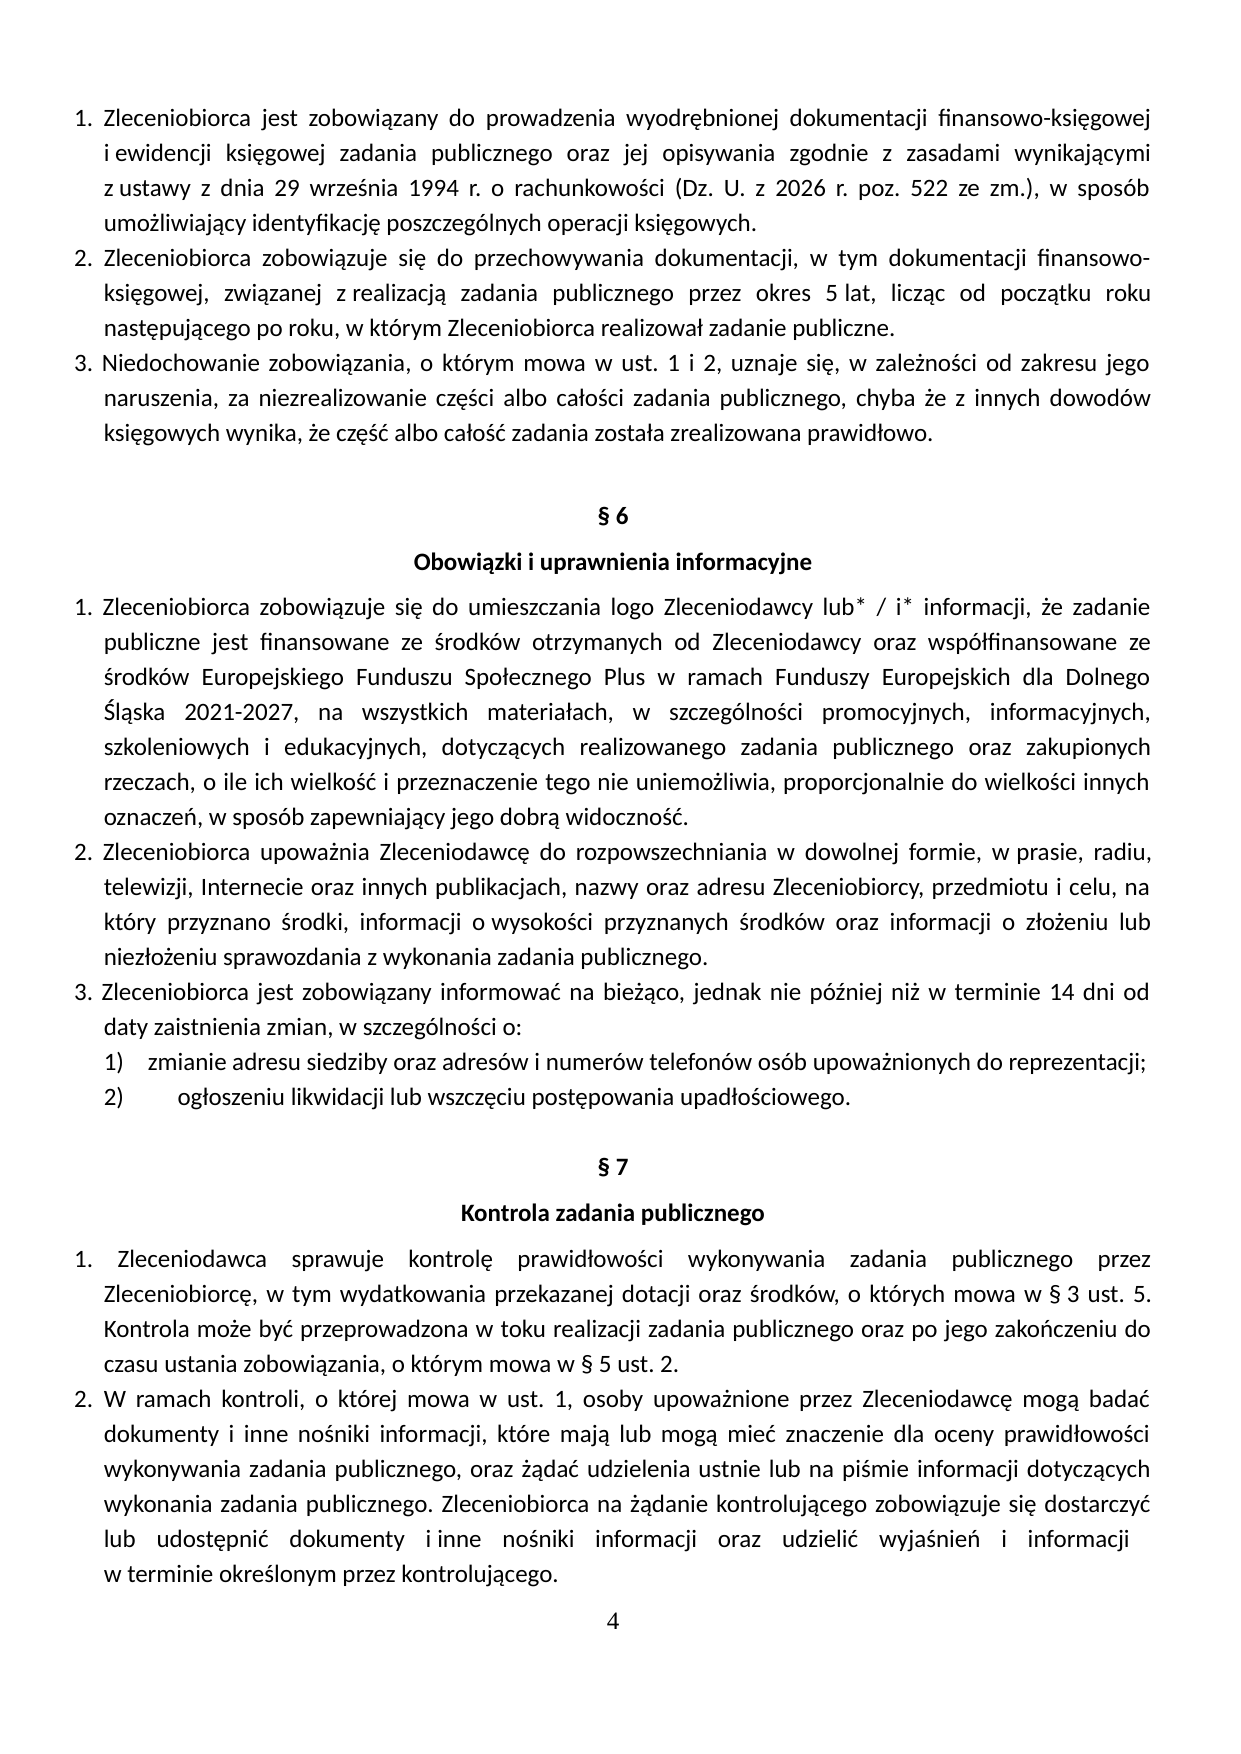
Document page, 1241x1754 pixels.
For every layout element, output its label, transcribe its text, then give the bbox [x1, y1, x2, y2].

text 1. Zleceniobiorca zobowiązuje się do umieszczania logo Zleceniodawcy lub* / i* informacji, że zadanie publiczne jest finansowane ze środków otrzymanych od Zleceniodawcy oraz współfinansowane ze środków Europejskiego Funduszu Społecznego Plus w ramach Funduszy Europejskich dla Dolnego Śląska 2021-2027, na wszystkich materiałach, w szczególności promocyjnych, informacyjnych, szkoleniowych i edukacyjnych, dotyczących realizowanego zadania publicznego oraz zakupionych rzeczach, o ile ich wielkość i przeznaczenie tego nie uniemożliwia, proporcjonalnie do wielkości innych oznaczeń, w sposób zapewniający jego dobrą widoczność. [74, 591, 1152, 832]
text 2. Zleceniobiorca upoważnia Zleceniodawcę do rozpowszechniania w dowolnej formie, w prasie, radiu, telewizji, Internecie oraz innych publikacjach, nazwy oraz adresu Zleceniobiorcy, przedmiotu i celu, na który przyznano środki, informacji o wysokości przyznanych środków oraz informacji o złożeniu lub niezłożeniu sprawozdania z wykonania zadania publicznego. [74, 836, 1152, 972]
text Obowiązki i uprawnienia informacyjne [74, 546, 1152, 576]
text 3. Niedochowanie zobowiązania, o którym mowa w ust. 1 i 2, uznaje się, w zależności od zakresu jego naruszenia, za niezrealizowanie części albo całości zadania publicznego, chyba że z innych dowodów księgowych wynika, że część albo całość zadania została zrealizowana prawidłowo. [74, 347, 1152, 448]
list zmianie adresu siedziby oraz adresów i numerów telefonów osób upoważnionych do reprezentacji; [103, 1046, 1152, 1077]
list ogłoszeniu likwidacji lub wszczęciu postępowania upadłościowego. [103, 1081, 1152, 1112]
subtitle Kontrola zadania publicznego [74, 1197, 1152, 1228]
list W ramach kontroli, o której mowa w ust. 1, osoby upoważnione przez Zleceniodawcę mogą badać dokumenty i inne nośniki informacji, które mają lub mogą mieć znaczenie dla oceny prawidłowości wykonywania zadania publicznego, oraz żądać udzielenia ustnie lub na piśmie informacji dotyczących wykonania zadania publicznego. Zleceniobiorca na żądanie kontrolującego zobowiązuje się dostarczyć lub udostępnić dokumenty i inne nośniki informacji oraz udzielić wyjaśnień i informacji w terminie określonym przez kontrolującego. [74, 1383, 1152, 1588]
text § 6 [74, 500, 1152, 531]
text § 7 [74, 1151, 1152, 1182]
text 2. Zleceniobiorca zobowiązuje się do przechowywania dokumentacji, w tym dokumentacji finansowo-księgowej, związanej z realizacją zadania publicznego przez okres 5 lat, licząc od początku roku następującego po roku, w którym Zleceniobiorca realizował zadanie publiczne. [74, 242, 1152, 343]
text 1. Zleceniodawca sprawuje kontrolę prawidłowości wykonywania zadania publicznego przez Zleceniobiorcę, w tym wydatkowania przekazanej dotacji oraz środków, o których mowa w § 3 ust. 5. Kontrola może być przeprowadzona w toku realizacji zadania publicznego oraz po jego zakończeniu do czasu ustania zobowiązania, o którym mowa w § 5 ust. 2. [74, 1243, 1152, 1378]
text 3. Zleceniobiorca jest zobowiązany informować na bieżąco, jednak nie później niż w terminie 14 dni od daty zaistnienia zmian, w szczególności o: [74, 976, 1152, 1042]
text 1. Zleceniobiorca jest zobowiązany do prowadzenia wyodrębnionej dokumentacji finansowo-księgowej i ewidencji księgowej zadania publicznego oraz jej opisywania zgodnie z zasadami wynikającymi z ustawy z dnia 29 września 1994 r. o rachunkowości (Dz. U. z 2026 r. poz. 522 ze zm.), w sposób umożliwiający identyfikację poszczególnych operacji księgowych. [74, 102, 1152, 238]
